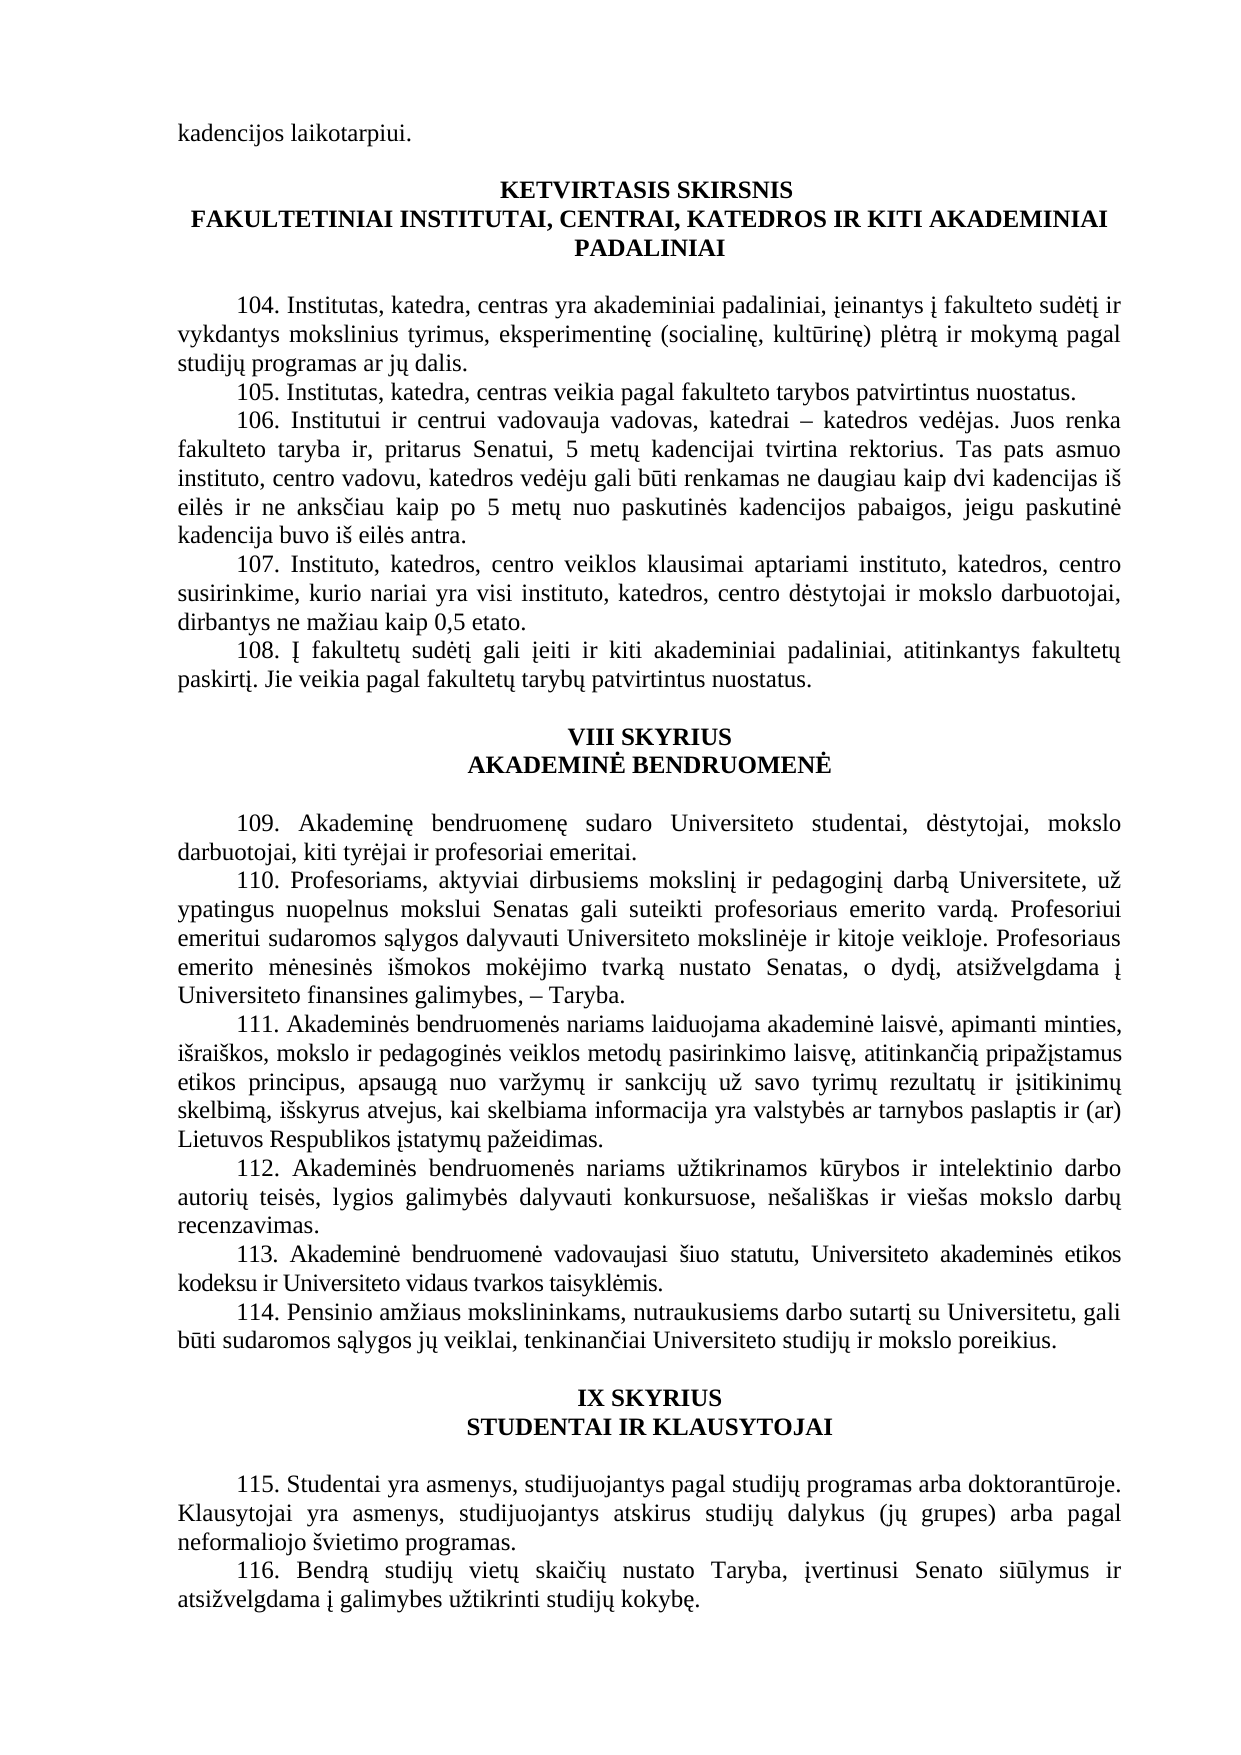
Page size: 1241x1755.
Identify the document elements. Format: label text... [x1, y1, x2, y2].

text akademinė bendruomenė [177, 751, 1122, 779]
text 112. Akademinės bendruomenės nariams užtikrinamos kūrybos ir intelektinio darbo autorių teisės, lygios galimybės dalyvauti konkursuose, nešališkas ir viešas mokslo darbų recenzavimas. [177, 1153, 1122, 1239]
text STUDENTAI IR KLAUSYTOJAI [177, 1412, 1122, 1441]
text 113. Akademinė bendruomenė vadovaujasi šiuo statutu, Universiteto akademinės etikos kodeksu ir Universiteto vidaus tvarkos taisyklėmis. [177, 1239, 1122, 1297]
text 115. Studentai yra asmenys, studijuojantys pagal studijų programas arba doktorantūroje. Klausytojai yra asmenys, studijuojantys atskirus studijų dalykus (jų grupes) arba pagal neformaliojo švietimo programas. [177, 1469, 1122, 1556]
text 106. Institutui ir centrui vadovauja vadovas, katedrai – katedros vedėjas. Juos renka fakulteto taryba ir, pritarus Senatui, 5 metų kadencijai tvirtina rektorius. Tas pats asmuo instituto, centro vadovu, katedros vedėju gali būti renkamas ne daugiau kaip dvi kadencijas iš eilės ir ne anksčiau kaip po 5 metų nuo paskutinės kadencijos pabaigos, jeigu paskutinė kadencija buvo iš eilės antra. [177, 406, 1122, 549]
text 114. Pensinio amžiaus mokslininkams, nutraukusiems darbo sutartį su Universitetu, gali būti sudaromos sąlygos jų veiklai, tenkinančiai Universiteto studijų ir mokslo poreikius. [177, 1297, 1122, 1354]
text 107. Instituto, katedros, centro veiklos klausimai aptariami instituto, katedros, centro susirinkime, kurio nariai yra visi instituto, katedros, centro dėstytojai ir mokslo darbuotojai, dirbantys ne mažiau kaip 0,5 etato. [177, 549, 1122, 636]
text kadencijos laikotarpiui. [177, 118, 1122, 147]
text IX skyrius [177, 1383, 1122, 1412]
text 109. Akademinę bendruomenę sudaro Universiteto studentai, dėstytojai, mokslo darbuotojai, kiti tyrėjai ir profesoriai emeritai. [177, 808, 1122, 866]
text 105. Institutas, katedra, centras veikia pagal fakulteto tarybos patvirtintus nuostatus. [177, 377, 1122, 406]
text VIII skyrius [177, 722, 1122, 751]
text 110. Profesoriams, aktyviai dirbusiems mokslinį ir pedagoginį darbą Universitete, už ypatingus nuopelnus mokslui Senatas gali suteikti profesoriaus emerito vardą. Profesoriui emeritui sudaromos sąlygos dalyvauti Universiteto mokslinėje ir kitoje veikloje. Profesoriaus emerito mėnesinės išmokos mokėjimo tvarką nustato Senatas, o dydį, atsižvelgdama į Universiteto finansines galimybes, – Taryba. [177, 866, 1122, 1009]
text 111. Akademinės bendruomenės nariams laiduojama akademinė laisvė, apimanti minties, išraiškos, mokslo ir pedagoginės veiklos metodų pasirinkimo laisvę, atitinkančią pripažįstamus etikos principus, apsaugą nuo varžymų ir sankcijų už savo tyrimų rezultatų ir įsitikinimų skelbimą, išskyrus atvejus, kai skelbiama informacija yra valstybės ar tarnybos paslaptis ir (ar) Lietuvos Respublikos įstatymų pažeidimas. [177, 1009, 1122, 1153]
text 116. Bendrą studijų vietų skaičių nustato Taryba, įvertinusi Senato siūlymus ir atsižvelgdama į galimybes užtikrinti studijų kokybę. [177, 1556, 1122, 1613]
text KETVIRTASIS skirsnis [177, 176, 1122, 204]
text fakultetiniai institutai, centrai, Katedros ir kiti akademiniai padaliniai [177, 204, 1122, 262]
text 108. Į fakultetų sudėtį gali įeiti ir kiti akademiniai padaliniai, atitinkantys fakultetų paskirtį. Jie veikia pagal fakultetų tarybų patvirtintus nuostatus. [177, 636, 1122, 693]
text 104. Institutas, katedra, centras yra akademiniai padaliniai, įeinantys į fakulteto sudėtį ir vykdantys mokslinius tyrimus, eksperimentinę (socialinę, kultūrinę) plėtrą ir mokymą pagal studijų programas ar jų dalis. [177, 291, 1122, 377]
